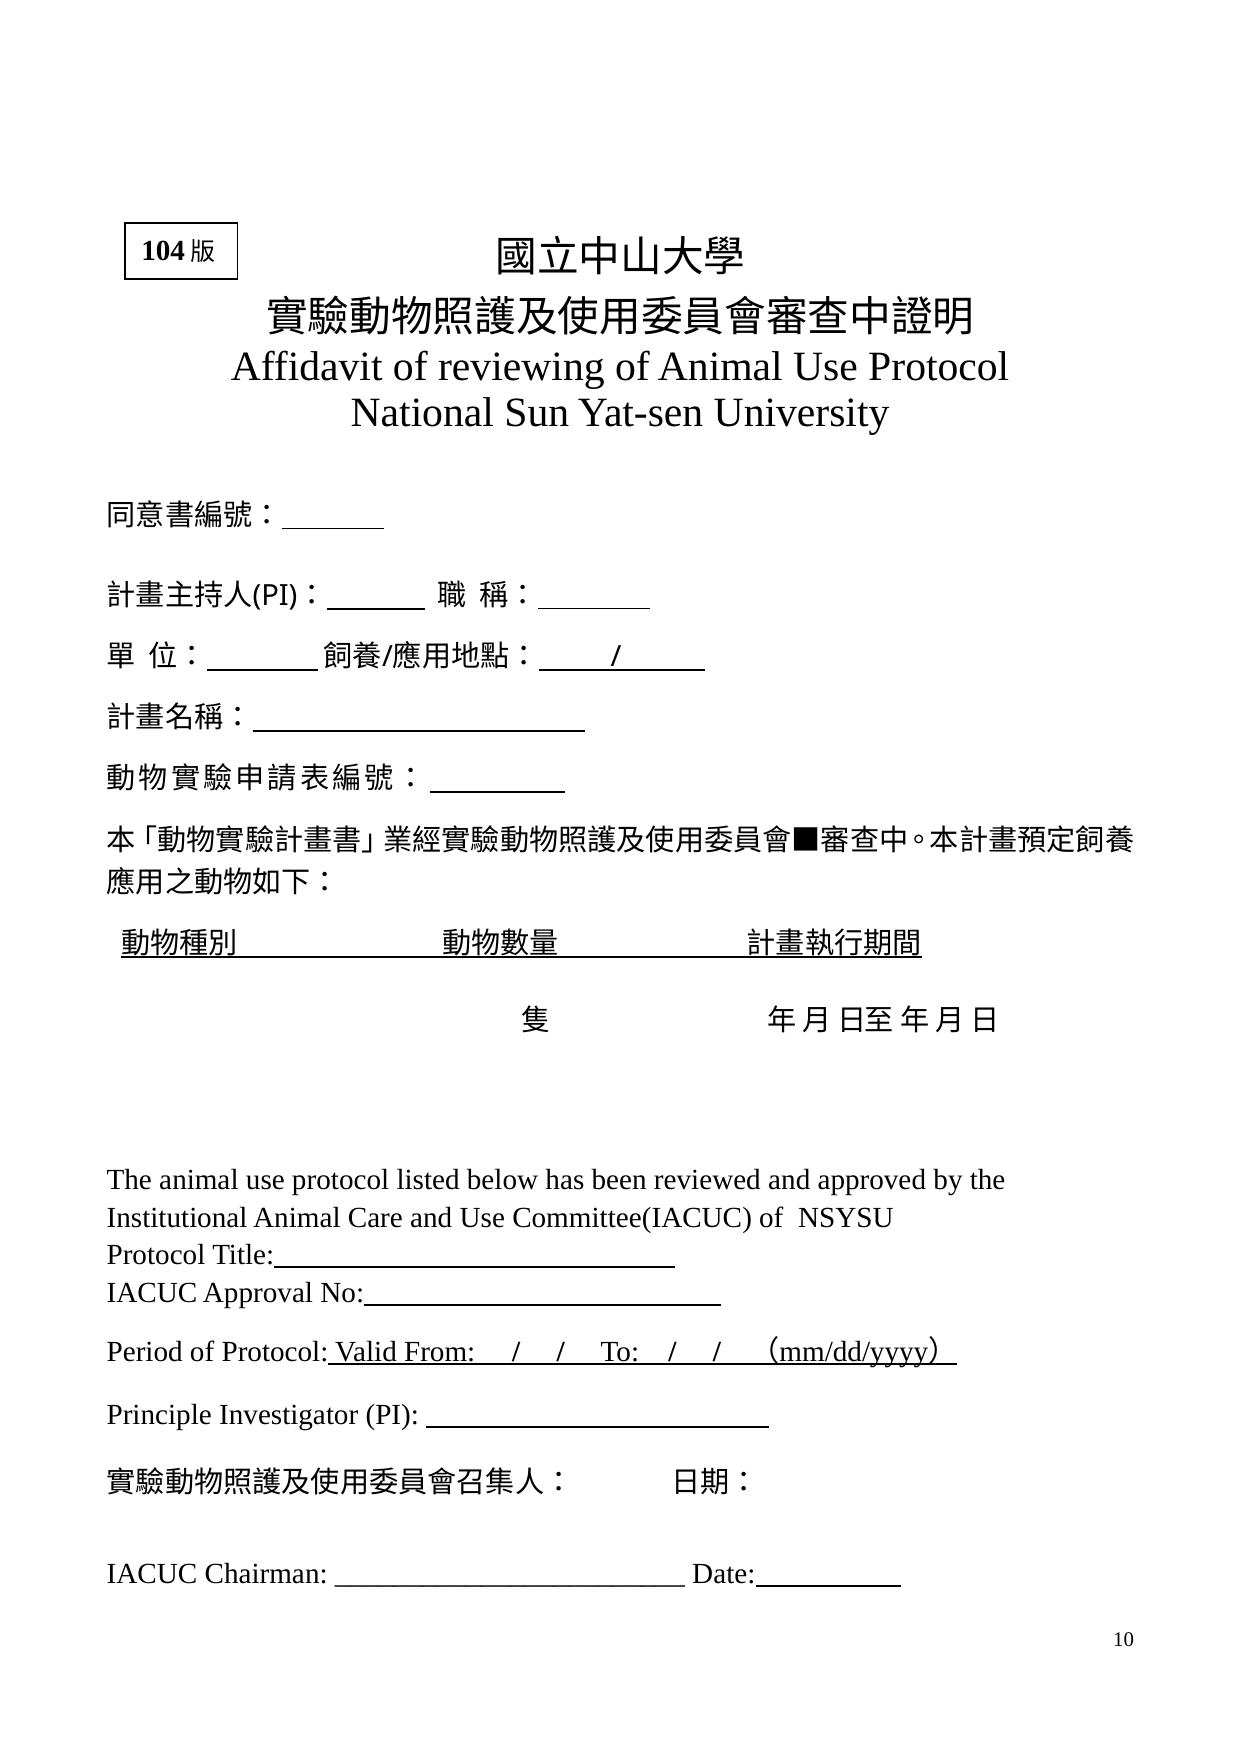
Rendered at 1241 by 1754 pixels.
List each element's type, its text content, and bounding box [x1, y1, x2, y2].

text 實驗動物照護及使用委員會召集人： 日期： [106, 1442, 1134, 1517]
text 動物實驗申請表編號： [106, 755, 1134, 797]
text 單 位： 飼養/應用地點： / [106, 633, 1134, 675]
text 本「動物實驗計畫書」業經實驗動物照護及使用委員會■審查中。本計畫預定飼養應用之動物如下： [106, 816, 1134, 901]
text 計畫名稱： [106, 694, 1134, 736]
text 同意書編號： [106, 492, 1134, 534]
text 104版 [141, 231, 222, 267]
text The animal use protocol listed below has been reviewed and approved by the Institutional Animal Care and Use Committee(IACUC) of NSYSU [106, 1161, 1134, 1236]
text 國立中山大學 [106, 223, 1134, 283]
text National Sun Yat-sen University [106, 389, 1134, 436]
text IACUC Approval No: [106, 1274, 1134, 1311]
text IACUC Chairman: ________________________ Date: [106, 1555, 1134, 1592]
text Principle Investigator (PI): [106, 1396, 1134, 1433]
table_header 隻 [406, 981, 650, 1056]
text 動物種別 動物數量 計畫執行期間 [106, 919, 1134, 962]
table_header [95, 981, 406, 1056]
text Period of Protocol: Valid From: / / To: / / （mm/dd/yyyy） [106, 1311, 1134, 1386]
table_header 年 月 日至 年 月 日 [650, 981, 1119, 1056]
text Protocol Title: [106, 1236, 1134, 1274]
text 實驗動物照護及使用委員會審查中證明 [106, 283, 1134, 343]
text Affidavit of reviewing of Animal Use Protocol [106, 343, 1134, 389]
text 計畫主持人(PI)： 職 稱： [106, 572, 1134, 614]
